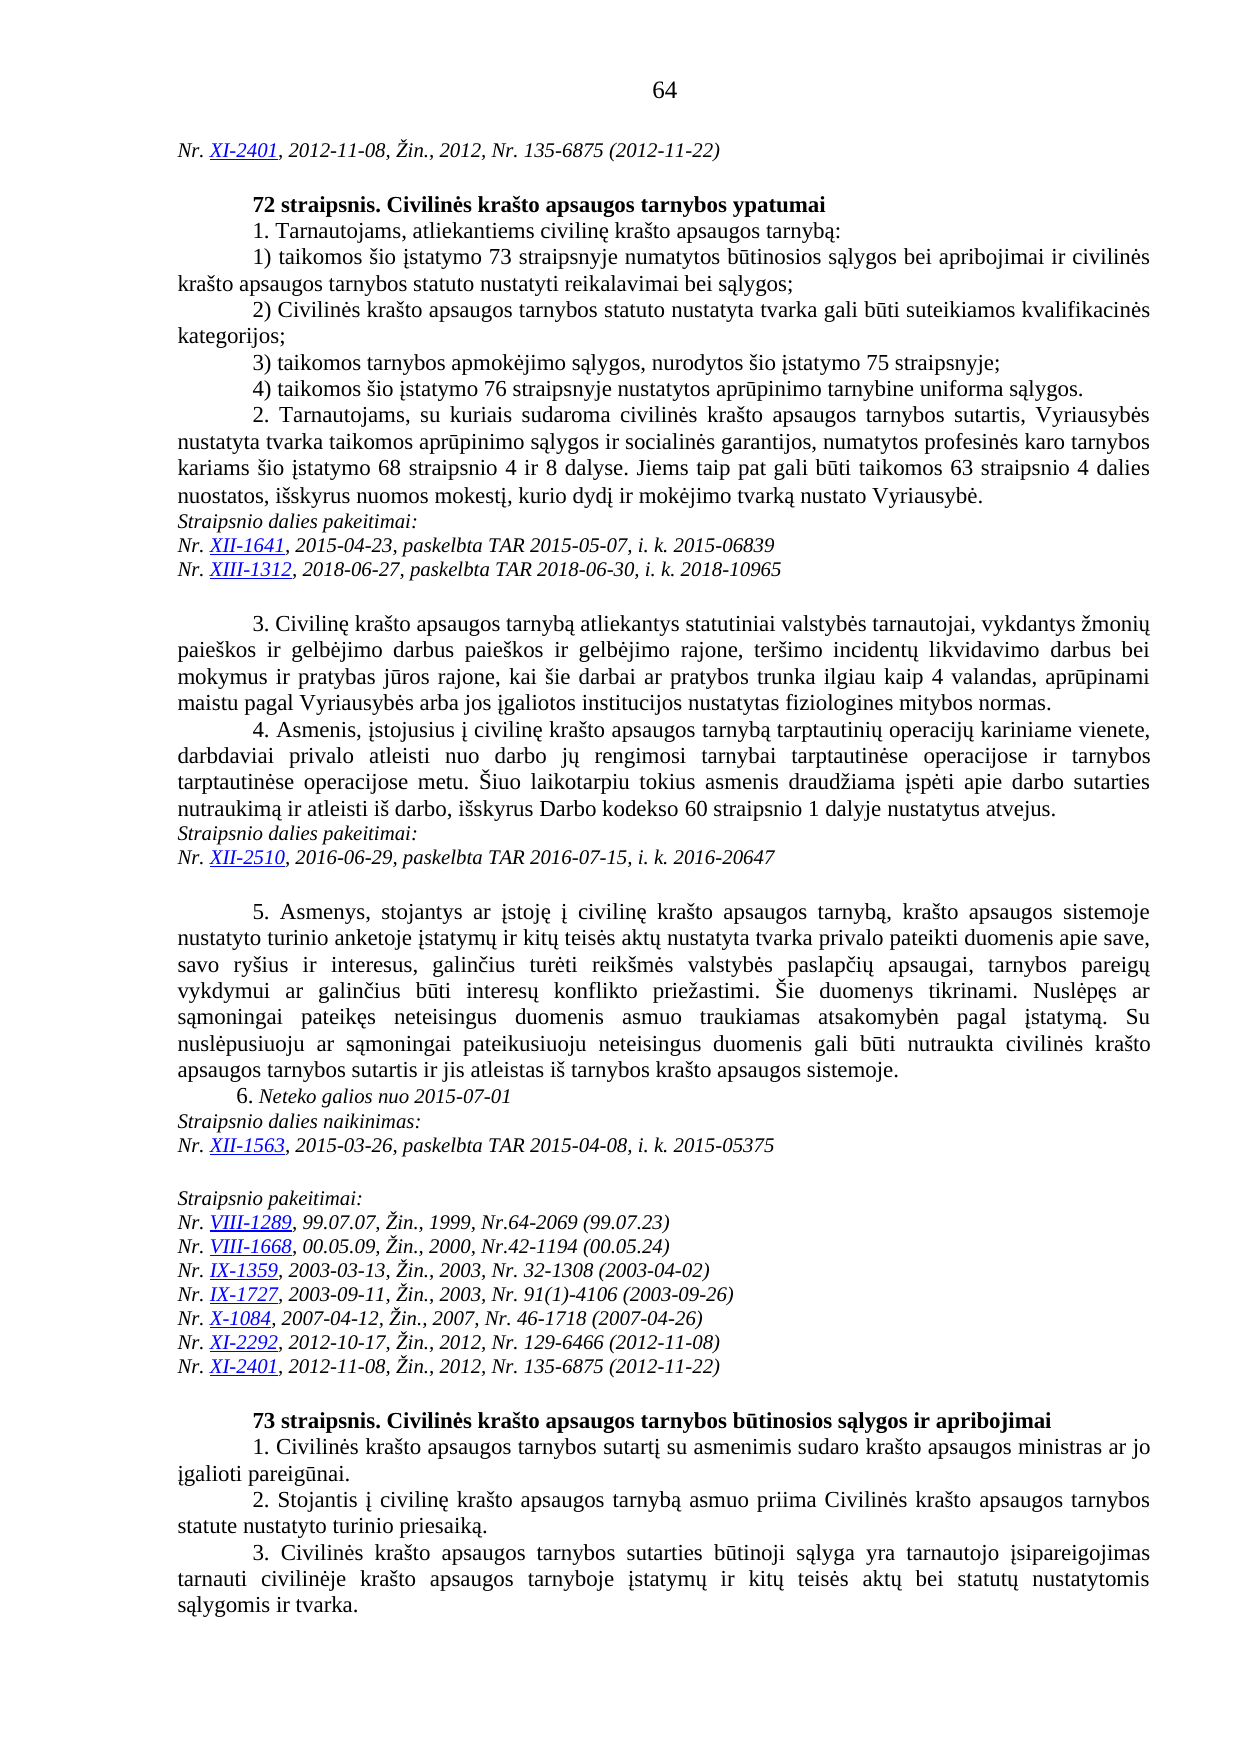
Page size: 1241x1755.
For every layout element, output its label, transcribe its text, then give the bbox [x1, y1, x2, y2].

text Nr. VIII-1668, 00.05.09, Žin., 2000, Nr.42-1194 (00.05.24) [177, 1234, 1152, 1258]
text Nr. XI-2292, 2012-10-17, Žin., 2012, Nr. 129-6466 (2012-11-08) [177, 1330, 1152, 1354]
text Nr. XIII-1312, 2018-06-27, paskelbta TAR 2018-06-30, i. k. 2018-10965 [177, 557, 1152, 581]
text 6. Neteko galios nuo 2015-07-01 [177, 1082, 1152, 1109]
text Nr. IX-1727, 2003-09-11, Žin., 2003, Nr. 91(1)-4106 (2003-09-26) [177, 1282, 1152, 1306]
text 2. Tarnautojams, su kuriais sudaroma civilinės krašto apsaugos tarnybos sutartis, Vyriausybės nustatyta tvarka taikomos aprūpinimo sąlygos ir socialinės garantijos, numatytos profesinės karo tarnybos kariams šio įstatymo 68 straipsnio 4 ir 8 dalyse. Jiems taip pat gali būti taikomos 63 straipsnio 4 dalies nuostatos, išskyrus nuomos mokestį, kurio dydį ir mokėjimo tvarką nustato Vyriausybė. [177, 401, 1152, 509]
text Nr. X-1084, 2007-04-12, Žin., 2007, Nr. 46-1718 (2007-04-26) [177, 1306, 1152, 1330]
text Nr. XII-1563, 2015-03-26, paskelbta TAR 2015-04-08, i. k. 2015-05375 [177, 1133, 1152, 1157]
text Nr. XI-2401, 2012-11-08, Žin., 2012, Nr. 135-6875 (2012-11-22) [177, 138, 1152, 162]
text 4) taikomos šio įstatymo 76 straipsnyje nustatytos aprūpinimo tarnybine uniforma sąlygos. [177, 375, 1152, 401]
text Straipsnio dalies pakeitimai: [177, 509, 1152, 533]
text Nr. IX-1359, 2003-03-13, Žin., 2003, Nr. 32-1308 (2003-04-02) [177, 1258, 1152, 1282]
text Straipsnio dalies naikinimas: [177, 1109, 1152, 1133]
text Straipsnio dalies pakeitimai: [177, 821, 1152, 845]
text 73 straipsnis. Civilinės krašto apsaugos tarnybos būtinosios sąlygos ir apribojimai [252, 1407, 1152, 1433]
text Nr. XII-1641, 2015-04-23, paskelbta TAR 2015-05-07, i. k. 2015-06839 [177, 533, 1152, 557]
text 72 straipsnis. Civilinės krašto apsaugos tarnybos ypatumai [177, 191, 1152, 217]
text 1. Tarnautojams, atliekantiems civilinę krašto apsaugos tarnybą: [177, 217, 1152, 243]
text Nr. XII-2510, 2016-06-29, paskelbta TAR 2016-07-15, i. k. 2016-20647 [177, 845, 1152, 869]
text 1. Civilinės krašto apsaugos tarnybos sutartį su asmenimis sudaro krašto apsaugos ministras ar jo įgalioti pareigūnai. [177, 1433, 1152, 1486]
text 2. Stojantis į civilinę krašto apsaugos tarnybą asmuo priima Civilinės krašto apsaugos tarnybos statute nustatyto turinio priesaiką. [177, 1486, 1152, 1539]
text Nr. XI-2401, 2012-11-08, Žin., 2012, Nr. 135-6875 (2012-11-22) [177, 1354, 1152, 1378]
text Nr. VIII-1289, 99.07.07, Žin., 1999, Nr.64-2069 (99.07.23) [177, 1210, 1152, 1234]
text 5. Asmenys, stojantys ar įstoję į civilinę krašto apsaugos tarnybą, krašto apsaugos sistemoje nustatyto turinio anketoje įstatymų ir kitų teisės aktų nustatyta tvarka privalo pateikti duomenis apie save, savo ryšius ir interesus, galinčius turėti reikšmės valstybės paslapčių apsaugai, tarnybos pareigų vykdymui ar galinčius būti interesų konflikto priežastimi. Šie duomenys tikrinami. Nuslėpęs ar sąmoningai pateikęs neteisingus duomenis asmuo traukiamas atsakomybėn pagal įstatymą. Su nuslėpusiuoju ar sąmoningai pateikusiuoju neteisingus duomenis gali būti nutraukta civilinės krašto apsaugos tarnybos sutartis ir jis atleistas iš tarnybos krašto apsaugos sistemoje. [177, 898, 1152, 1082]
text 3. Civilinę krašto apsaugos tarnybą atliekantys statutiniai valstybės tarnautojai, vykdantys žmonių paieškos ir gelbėjimo darbus paieškos ir gelbėjimo rajone, teršimo incidentų likvidavimo darbus bei mokymus ir pratybas jūros rajone, kai šie darbai ar pratybos trunka ilgiau kaip 4 valandas, aprūpinami maistu pagal Vyriausybės arba jos įgaliotos institucijos nustatytas fiziologines mitybos normas. [177, 610, 1152, 716]
text 1) taikomos šio įstatymo 73 straipsnyje numatytos būtinosios sąlygos bei apribojimai ir civilinės krašto apsaugos tarnybos statuto nustatyti reikalavimai bei sąlygos; [177, 243, 1152, 296]
text Straipsnio pakeitimai: [177, 1186, 1152, 1210]
text 3) taikomos tarnybos apmokėjimo sąlygos, nurodytos šio įstatymo 75 straipsnyje; [177, 349, 1152, 375]
text 4. Asmenis, įstojusius į civilinę krašto apsaugos tarnybą tarptautinių operacijų kariniame vienete, darbdaviai privalo atleisti nuo darbo jų rengimosi tarnybai tarptautinėse operacijose ir tarnybos tarptautinėse operacijose metu. Šiuo laikotarpiu tokius asmenis draudžiama įspėti apie darbo sutarties nutraukimą ir atleisti iš darbo, išskyrus Darbo kodekso 60 straipsnio 1 dalyje nustatytus atvejus. [177, 716, 1152, 821]
text 3. Civilinės krašto apsaugos tarnybos sutarties būtinoji sąlyga yra tarnautojo įsipareigojimas tarnauti civilinėje krašto apsaugos tarnyboje įstatymų ir kitų teisės aktų bei statutų nustatytomis sąlygomis ir tvarka. [177, 1539, 1152, 1618]
text 2) Civilinės krašto apsaugos tarnybos statuto nustatyta tvarka gali būti suteikiamos kvalifikacinės kategorijos; [177, 296, 1152, 349]
